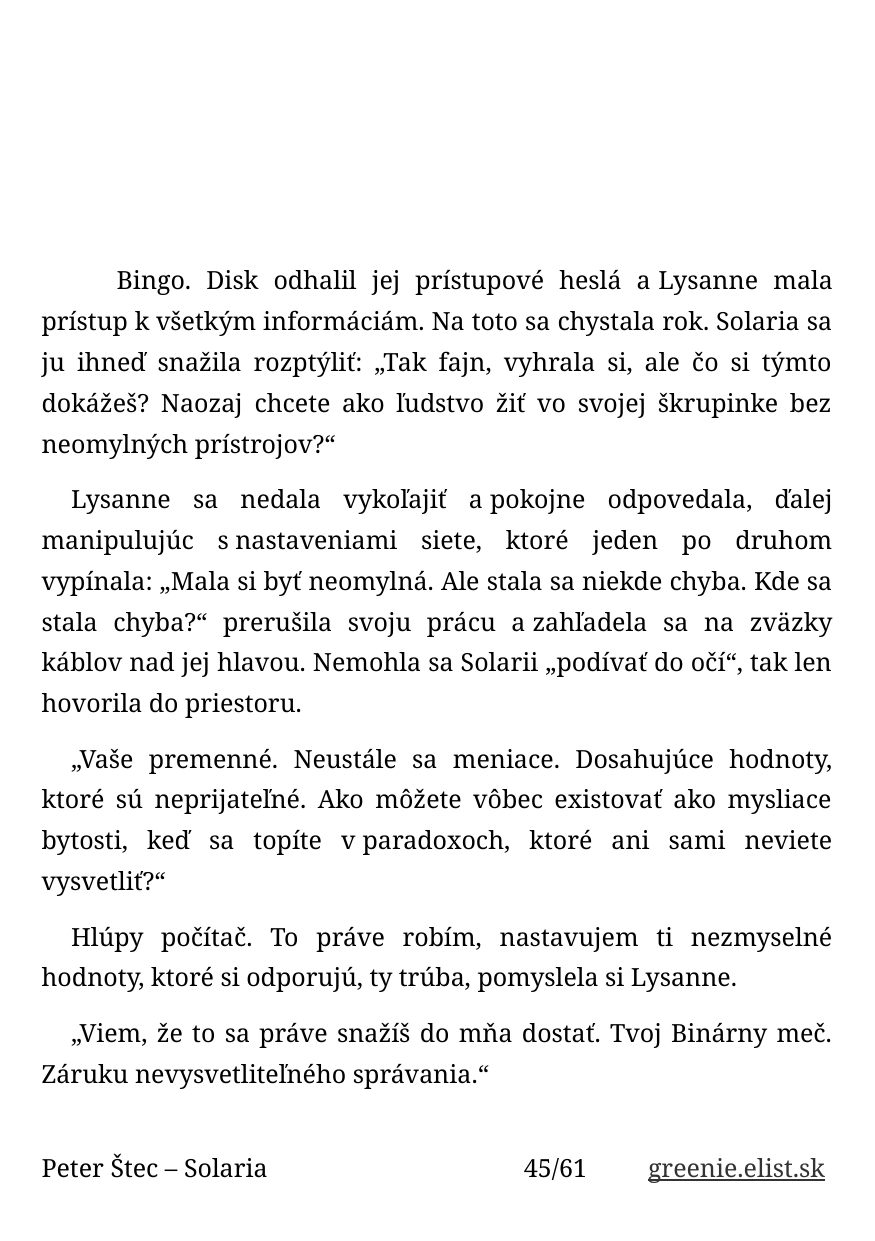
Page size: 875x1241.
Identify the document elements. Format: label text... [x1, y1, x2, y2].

text Lysanne sa nedala vykoľajiť a pokojne odpovedala, ďalej manipulujúc s nastaveniami siete, ktoré jeden po druhom vypínala: „Mala si byť neomylná. Ale stala sa niekde chyba. Kde sa stala chyba?“ prerušila svoju prácu a zahľadela sa na zväzky káblov nad jej hlavou. Nemohla sa Solarii „podívať do očí“, tak len hovorila do priestoru. [41, 482, 833, 720]
text Bingo. Disk odhalil jej prístupové heslá a Lysanne mala prístup k všetkým informáciám. Na toto sa chystala rok. Solaria sa ju ihneď snažila rozptýliť: „Tak fajn, vyhrala si, ale čo si týmto dokážeš? Naozaj chcete ako ľudstvo žiť vo svojej škrupinke bez neomylných prístrojov?“ [41, 263, 833, 460]
text Hlúpy počítač. To práve robím, nastavujem ti nezmyselné hodnoty, ktoré si odporujú, ty trúba, pomyslela si Lysanne. [41, 919, 833, 994]
text „Vaše premenné. Neustále sa meniace. Dosahujúce hodnoty, ktoré sú neprijateľné. Ako môžete vôbec existovať ako mysliace bytosti, keď sa topíte v paradoxoch, ktoré ani sami neviete vysvetliť?“ [41, 741, 833, 898]
text „Viem, že to sa práve snažíš do mňa dostať. Tvoj Binárny meč. Záruku nevysvetliteľného správania.“ [41, 1016, 833, 1090]
